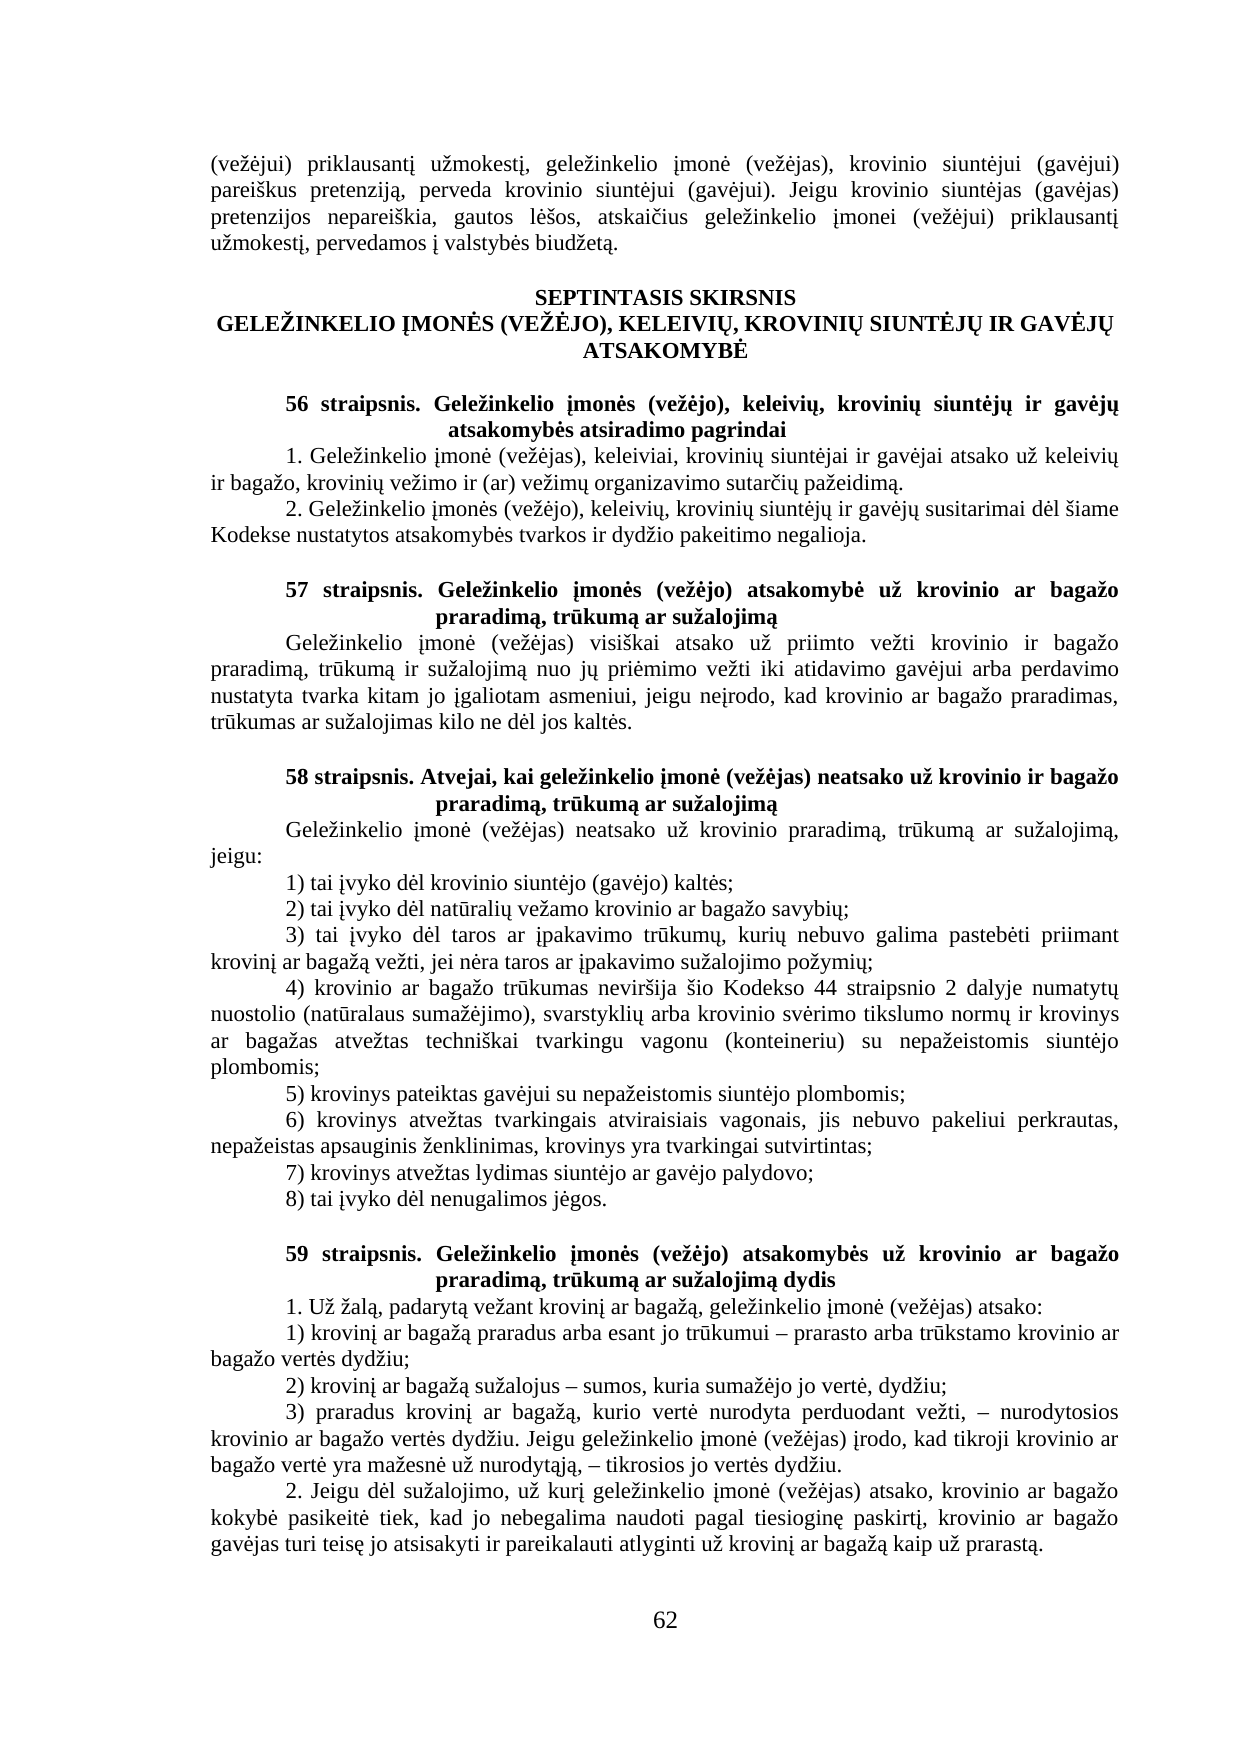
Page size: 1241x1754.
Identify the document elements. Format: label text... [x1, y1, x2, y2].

text 5) krovinys pateiktas gavėjui su nepažeistomis siuntėjo plombomis; [210, 1079, 1120, 1106]
subtitle 58 straipsnis. Atvejai, kai geležinkelio įmonė (vežėjas) neatsako už krovinio ir bagažo praradimą, trūkumą ar sužalojimą [285, 763, 1120, 816]
text 1. Už žalą, padarytą vežant krovinį ar bagažą, geležinkelio įmonė (vežėjas) atsako: [210, 1293, 1120, 1319]
text Geležinkelio įmonė (vežėjas) visiškai atsako už priimto vežti krovinio ir bagažo praradimą, trūkumą ir sužalojimą nuo jų priėmimo vežti iki atidavimo gavėjui arba perdavimo nustatyta tvarka kitam jo įgaliotam asmeniui, jeigu neįrodo, kad krovinio ar bagažo praradimas, trūkumas ar sužalojimas kilo ne dėl jos kaltės. [210, 629, 1120, 734]
subtitle 57 straipsnis. Geležinkelio įmonės (vežėjo) atsakomybė už krovinio ar bagažo praradimą, trūkumą ar sužalojimą [285, 576, 1120, 629]
text 3) praradus krovinį ar bagažą, kurio vertė nurodyta perduodant vežti, – nurodytosios krovinio ar bagažo vertės dydžiu. Jeigu geležinkelio įmonė (vežėjas) įrodo, kad tikroji krovinio ar bagažo vertė yra mažesnė už nurodytąją, – tikrosios jo vertės dydžiu. [210, 1398, 1120, 1477]
text SEPTINTASIS SKIRSNIS [210, 284, 1120, 311]
text 2. Geležinkelio įmonės (vežėjo), keleivių, krovinių siuntėjų ir gavėjų susitarimai dėl šiame Kodekse nustatytos atsakomybės tvarkos ir dydžio pakeitimo negalioja. [210, 495, 1120, 548]
text 6) krovinys atvežtas tvarkingais atviraisiais vagonais, jis nebuvo pakeliui perkrautas, nepažeistas apsauginis ženklinimas, krovinys yra tvarkingai sutvirtintas; [210, 1106, 1120, 1159]
text 1) tai įvyko dėl krovinio siuntėjo (gavėjo) kaltės; [210, 869, 1120, 895]
text 1. Geležinkelio įmonė (vežėjas), keleiviai, krovinių siuntėjai ir gavėjai atsako už keleivių ir bagažo, krovinių vežimo ir (ar) vežimų organizavimo sutarčių pažeidimą. [210, 442, 1120, 495]
text 8) tai įvyko dėl nenugalimos jėgos. [210, 1185, 1120, 1211]
text 2. Jeigu dėl sužalojimo, už kurį geležinkelio įmonė (vežėjas) atsako, krovinio ar bagažo kokybė pasikeitė tiek, kad jo nebegalima naudoti pagal tiesioginę paskirtį, krovinio ar bagažo gavėjas turi teisę jo atsisakyti ir pareikalauti atlyginti už krovinį ar bagažą kaip už prarastą. [210, 1477, 1120, 1556]
text Geležinkelio įmonė (vežėjas) neatsako už krovinio praradimą, trūkumą ar sužalojimą, jeigu: [210, 816, 1120, 869]
text 2) tai įvyko dėl natūralių vežamo krovinio ar bagažo savybių; [210, 895, 1120, 921]
subtitle 56 straipsnis. Geležinkelio įmonės (vežėjo), keleivių, krovinių siuntėjų ir gavėjų atsakomybės atsiradimo pagrindai [285, 389, 1120, 442]
text (vežėjui) priklausantį užmokestį, geležinkelio įmonė (vežėjas), krovinio siuntėjui (gavėjui) pareiškus pretenziją, perveda krovinio siuntėjui (gavėjui). Jeigu krovinio siuntėjas (gavėjas) pretenzijos nepareiškia, gautos lėšos, atskaičius geležinkelio įmonei (vežėjui) priklausantį užmokestį, pervedamos į valstybės biudžetą. [210, 150, 1120, 255]
text GELEŽINKELIO ĮMONĖS (VEŽĖJO), KELEIVIŲ, KROVINIŲ SIUNTĖJŲ IR GAVĖJŲ ATSAKOMYBĖ [210, 311, 1120, 363]
text 1) krovinį ar bagažą praradus arba esant jo trūkumui – prarasto arba trūkstamo krovinio ar bagažo vertės dydžiu; [210, 1319, 1120, 1372]
text 3) tai įvyko dėl taros ar įpakavimo trūkumų, kurių nebuvo galima pastebėti priimant krovinį ar bagažą vežti, jei nėra taros ar įpakavimo sužalojimo požymių; [210, 921, 1120, 974]
text 4) krovinio ar bagažo trūkumas neviršija šio Kodekso 44 straipsnio 2 dalyje numatytų nuostolio (natūralaus sumažėjimo), svarstyklių arba krovinio svėrimo tikslumo normų ir krovinys ar bagažas atvežtas techniškai tvarkingu vagonu (konteineriu) su nepažeistomis siuntėjo plombomis; [210, 974, 1120, 1079]
text 7) krovinys atvežtas lydimas siuntėjo ar gavėjo palydovo; [210, 1159, 1120, 1185]
subtitle 59 straipsnis. Geležinkelio įmonės (vežėjo) atsakomybės už krovinio ar bagažo praradimą, trūkumą ar sužalojimą dydis [285, 1240, 1120, 1293]
text 2) krovinį ar bagažą sužalojus – sumos, kuria sumažėjo jo vertė, dydžiu; [210, 1372, 1120, 1398]
